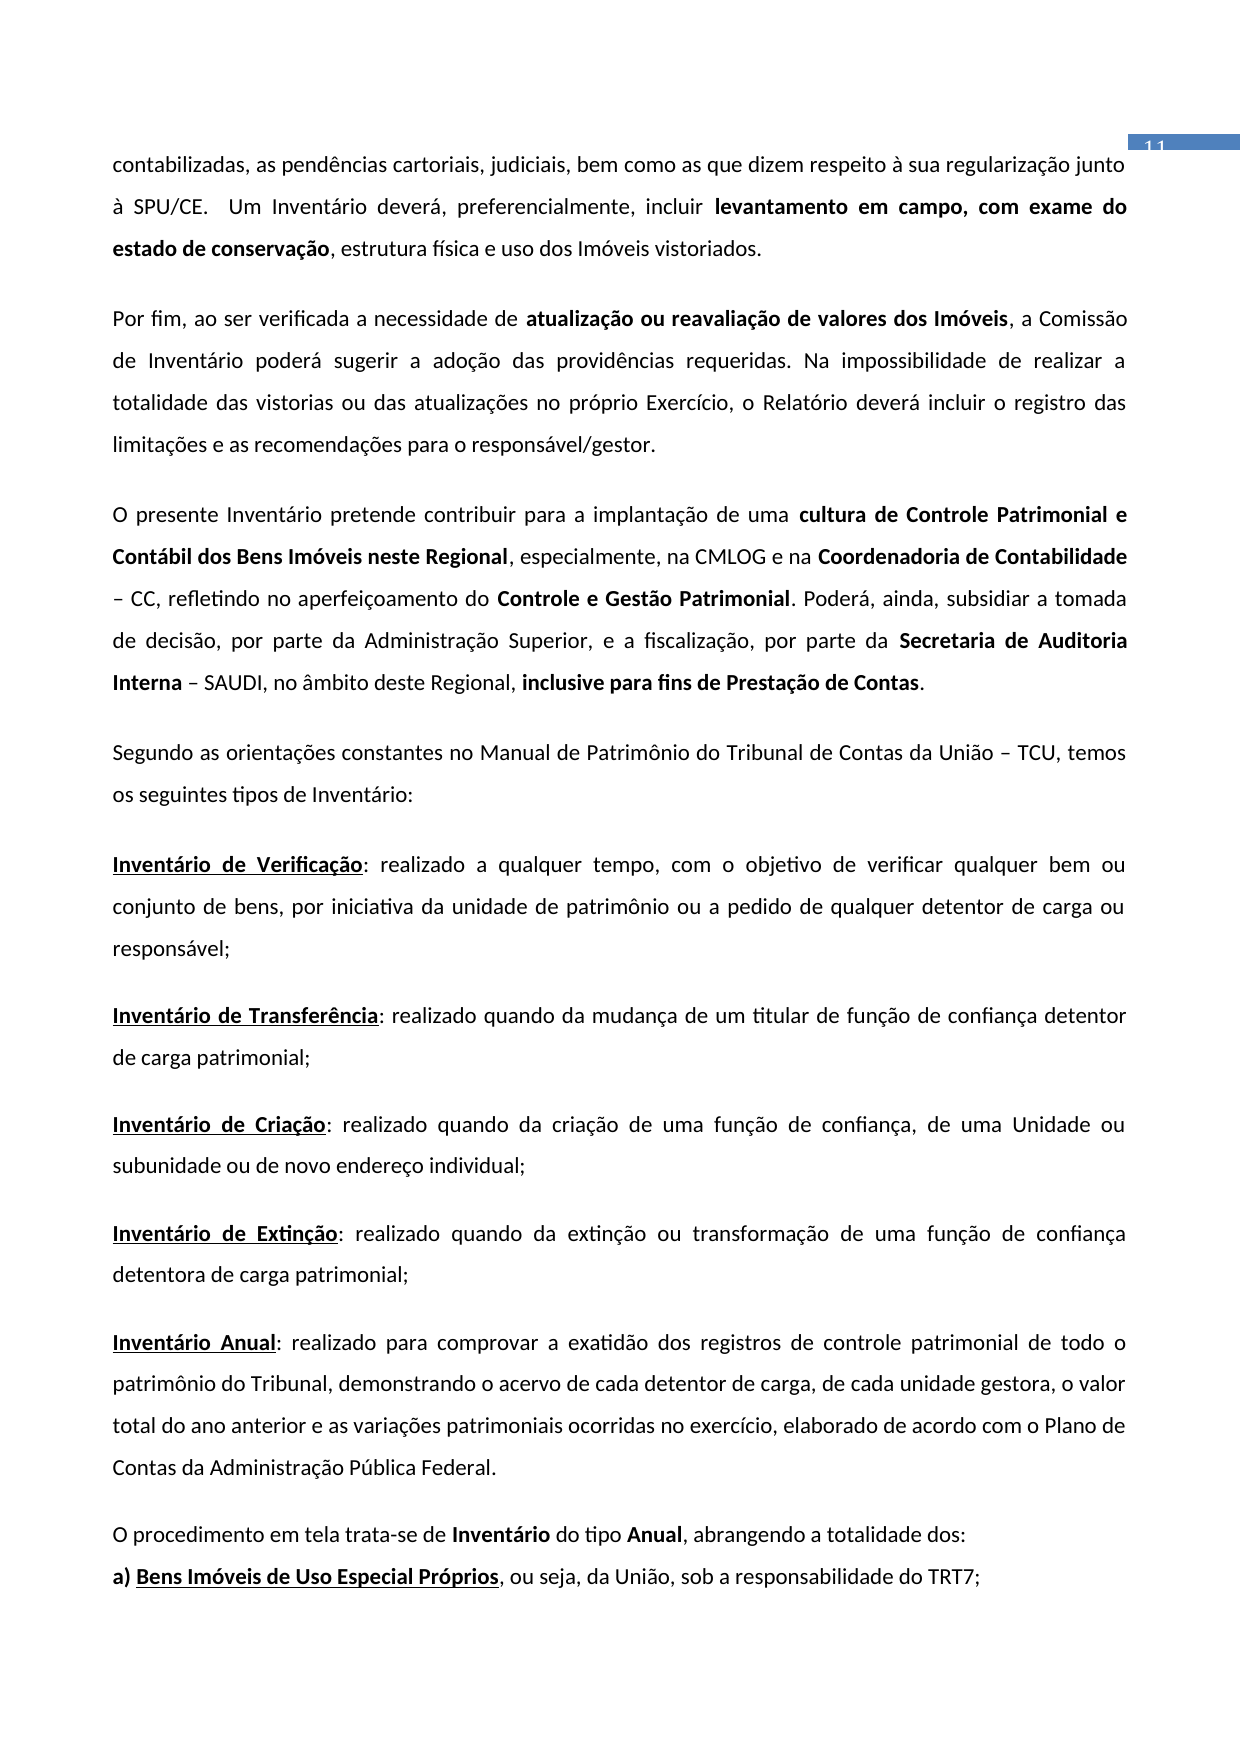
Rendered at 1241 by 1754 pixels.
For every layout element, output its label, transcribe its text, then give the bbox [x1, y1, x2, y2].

text Segundo as orientações constantes no Manual de Patrimônio do Tribunal de Contas da União – TCU, temos os seguintes tipos de Inventário: [112, 738, 1128, 808]
text O procedimento em tela trata-se de Inventário do tipo Anual, abrangendo a totalidade dos: [112, 1521, 1128, 1548]
text Inventário de Transferência: realizado quando da mudança de um titular de função de confiança detentor de carga patrimonial; [112, 1001, 1128, 1071]
text Por fim, ao ser verificada a necessidade de atualização ou reavaliação de valores dos Imóveis, a Comissão de Inventário poderá sugerir a adoção das providências requeridas. Na impossibilidade de realizar a totalidade das vistorias ou das atualizações no próprio Exercício, o Relatório deverá incluir o registro das limitações e as recomendações para o responsável/gestor. [112, 304, 1128, 458]
text Inventário Anual: realizado para comprovar a exatidão dos registros de controle patrimonial de todo o patrimônio do Tribunal, demonstrando o acervo de cada detentor de carga, de cada unidade gestora, o valor total do ano anterior e as variações patrimoniais ocorridas no exercício, elaborado de acordo com o Plano de Contas da Administração Pública Federal. [112, 1328, 1128, 1482]
text contabilizadas, as pendências cartoriais, judiciais, bem como as que dizem respeito à sua regularização junto à SPU/CE. Um Inventário deverá, preferencialmente, incluir levantamento em campo, com exame do estado de conservação, estrutura física e uso dos Imóveis vistoriados. [112, 150, 1128, 262]
text Inventário de Verificação: realizado a qualquer tempo, com o objetivo de verificar qualquer bem ou conjunto de bens, por iniciativa da unidade de patrimônio ou a pedido de qualquer detentor de carga ou responsável; [112, 850, 1128, 962]
text a) Bens Imóveis de Uso Especial Próprios, ou seja, da União, sob a responsabilidade do TRT7; [112, 1562, 1128, 1591]
text O presente Inventário pretende contribuir para a implantação de uma cultura de Controle Patrimonial e Contábil dos Bens Imóveis neste Regional, especialmente, na CMLOG e na Coordenadoria de Contabilidade – CC, refletindo no aperfeiçoamento do Controle e Gestão Patrimonial. Poderá, ainda, subsidiar a tomada de decisão, por parte da Administração Superior, e a fiscalização, por parte da Secretaria de Auditoria Interna – SAUDI, no âmbito deste Regional, inclusive para fins de Prestação de Contas. [112, 500, 1128, 696]
text Inventário de Extinção: realizado quando da extinção ou transformação de uma função de confiança detentora de carga patrimonial; [112, 1219, 1128, 1289]
text Inventário de Criação: realizado quando da criação de uma função de confiança, de uma Unidade ou subunidade ou de novo endereço individual; [112, 1110, 1128, 1180]
